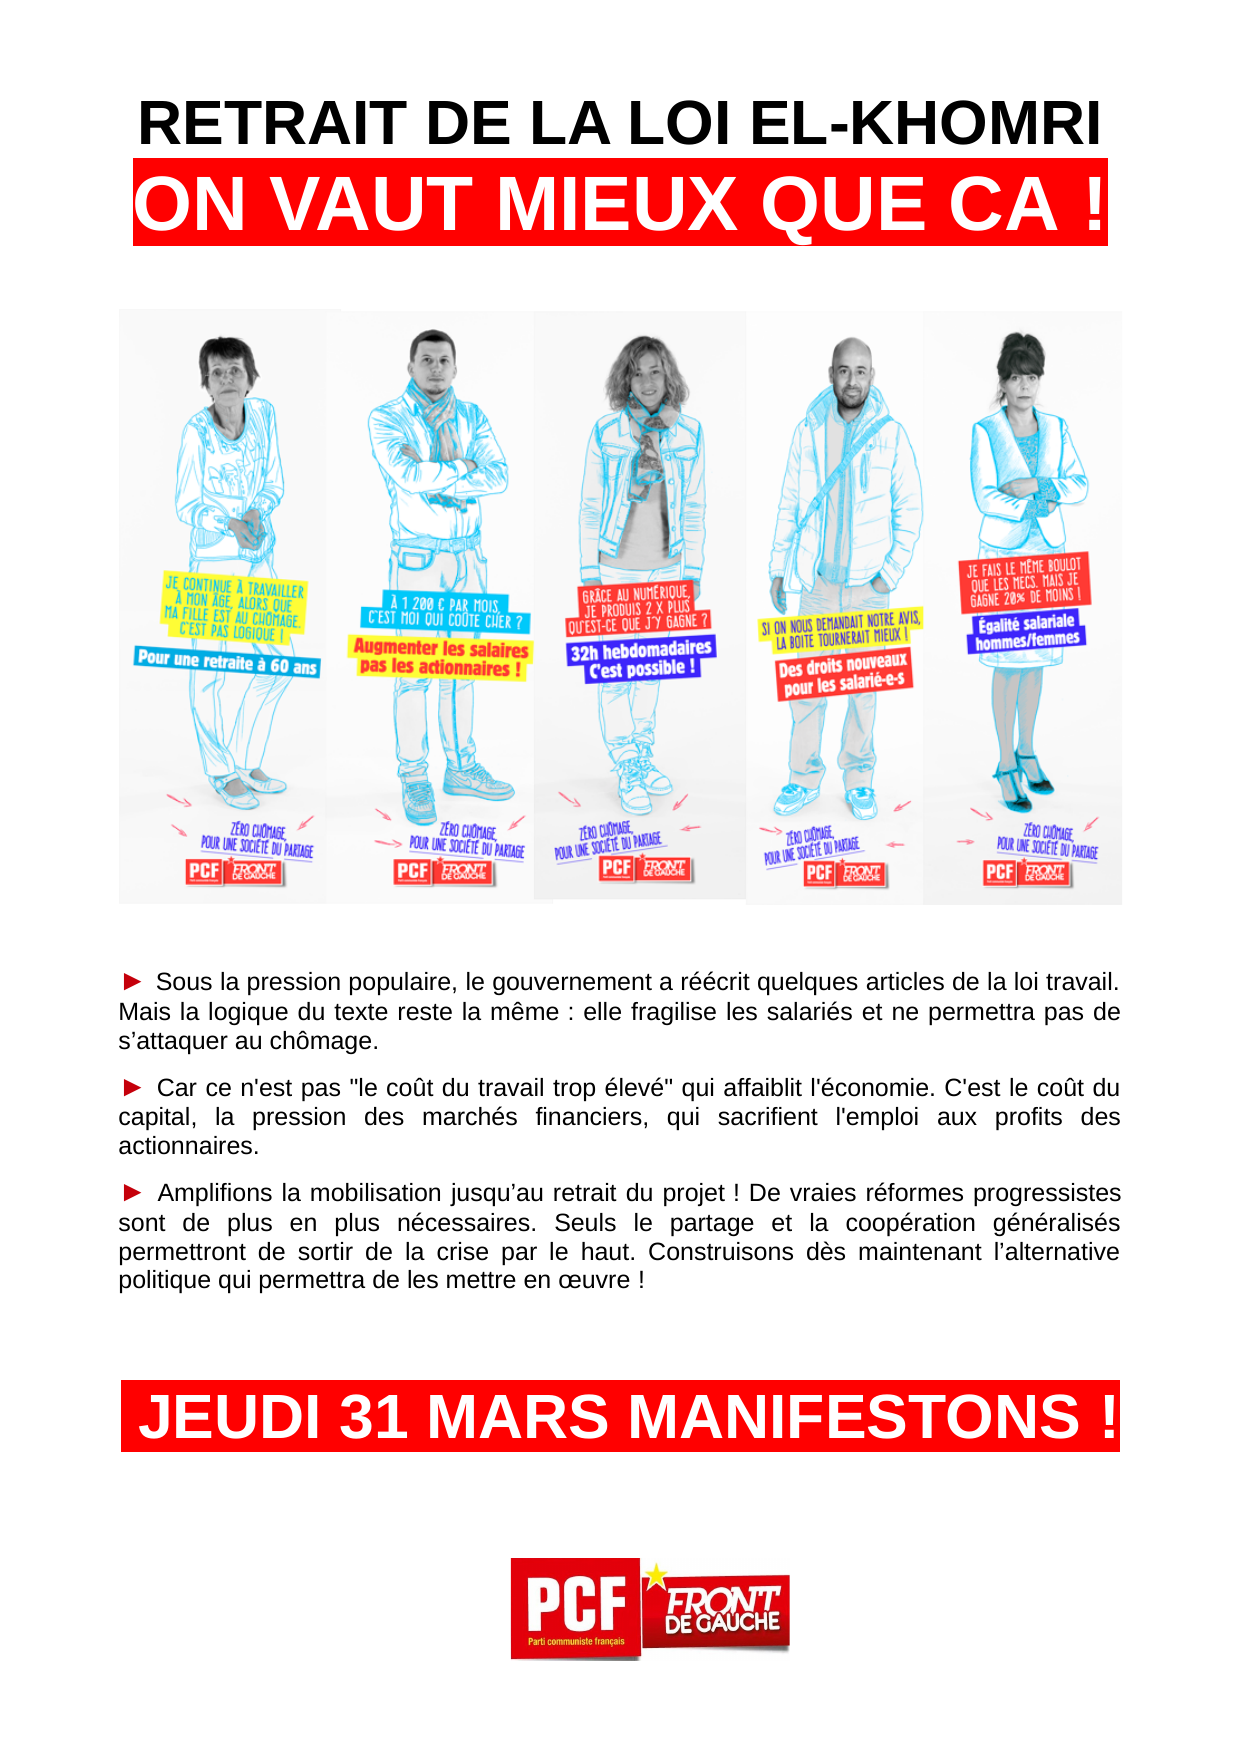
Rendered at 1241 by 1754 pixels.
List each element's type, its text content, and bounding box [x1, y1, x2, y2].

text JEUDI 31 MARS MANIFESTONS ! [118, 1380, 1122, 1452]
picture [118, 308, 1123, 906]
text RETRAIT DE LA LOI EL-KHOMRI [118, 86, 1122, 158]
picture [510, 1558, 790, 1661]
text ► Amplifions la mobilisation jusqu’au retrait du projet ! De vraies réformes progressistes sont de plus en plus nécessaires. Seuls le partage et la coopération généralisés permettront de sortir de la crise par le haut. Construisons dès maintenant l’alternative politique qui permettra de les mettre en œuvre ! [118, 1174, 1122, 1294]
text ► Car ce n'est pas "le coût du travail trop élevé" qui affaiblit l'économie. C'est le coût du capital, la pression des marchés financiers, qui sacrifient l'emploi aux profits des actionnaires. [118, 1069, 1122, 1160]
text ON VAUT MIEUX QUE CA ! [118, 158, 1122, 246]
text ► Sous la pression populaire, le gouvernement a réécrit quelques articles de la loi travail. Mais la logique du texte reste la même : elle fragilise les salariés et ne permettra pas de s’attaquer au chômage. [118, 963, 1122, 1054]
